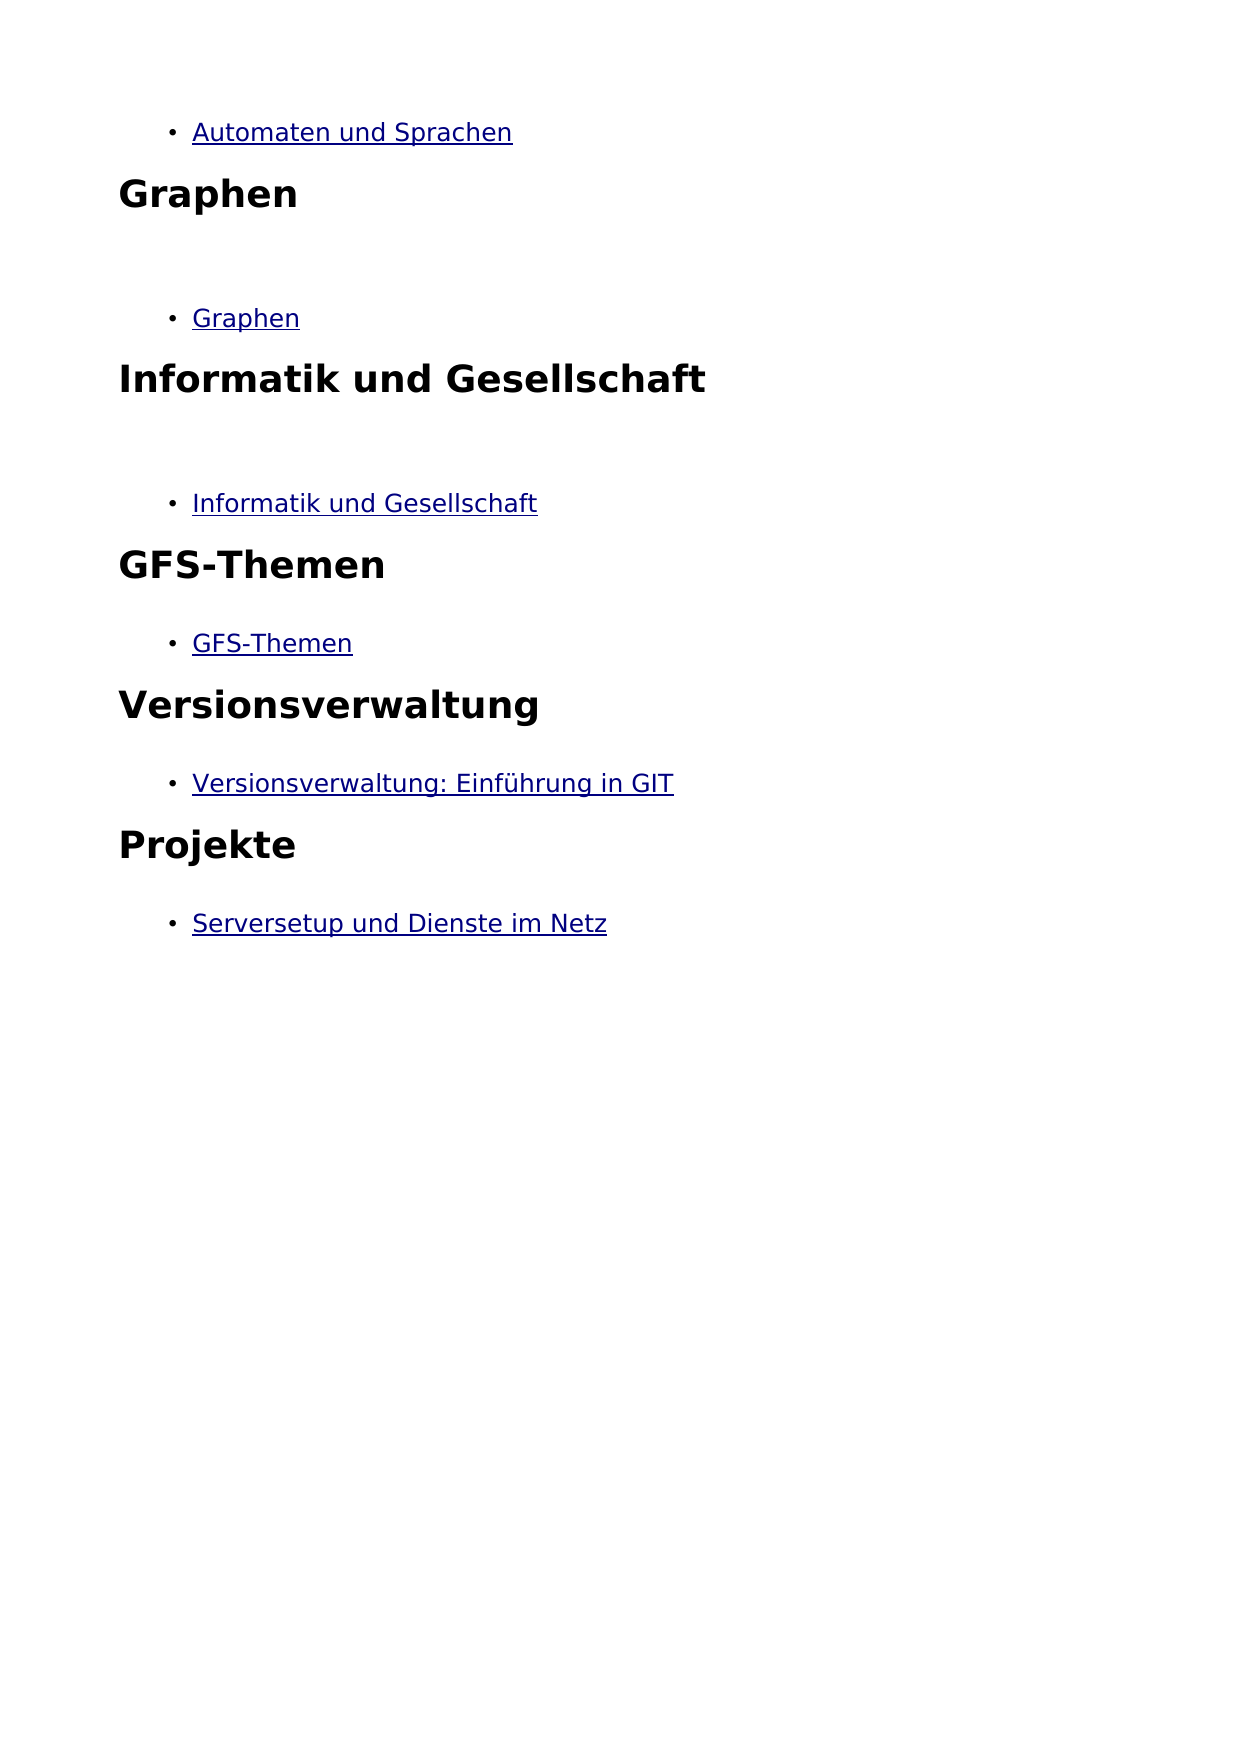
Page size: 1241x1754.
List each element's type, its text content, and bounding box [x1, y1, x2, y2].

subtitle Informatik und Gesellschaft [118, 358, 1122, 402]
list Automaten und Sprachen [177, 118, 1122, 147]
subtitle Versionsverwaltung [118, 683, 1122, 727]
subtitle Graphen [118, 172, 1122, 216]
list GFS-Themen [177, 629, 1122, 658]
list Informatik und Gesellschaft [177, 489, 1122, 519]
subtitle GFS-Themen [118, 544, 1122, 587]
list Serversetup und Dienste im Netz [177, 909, 1122, 938]
subtitle Projekte [118, 823, 1122, 867]
list Graphen [177, 304, 1122, 333]
list Versionsverwaltung: Einführung in GIT [177, 769, 1122, 798]
